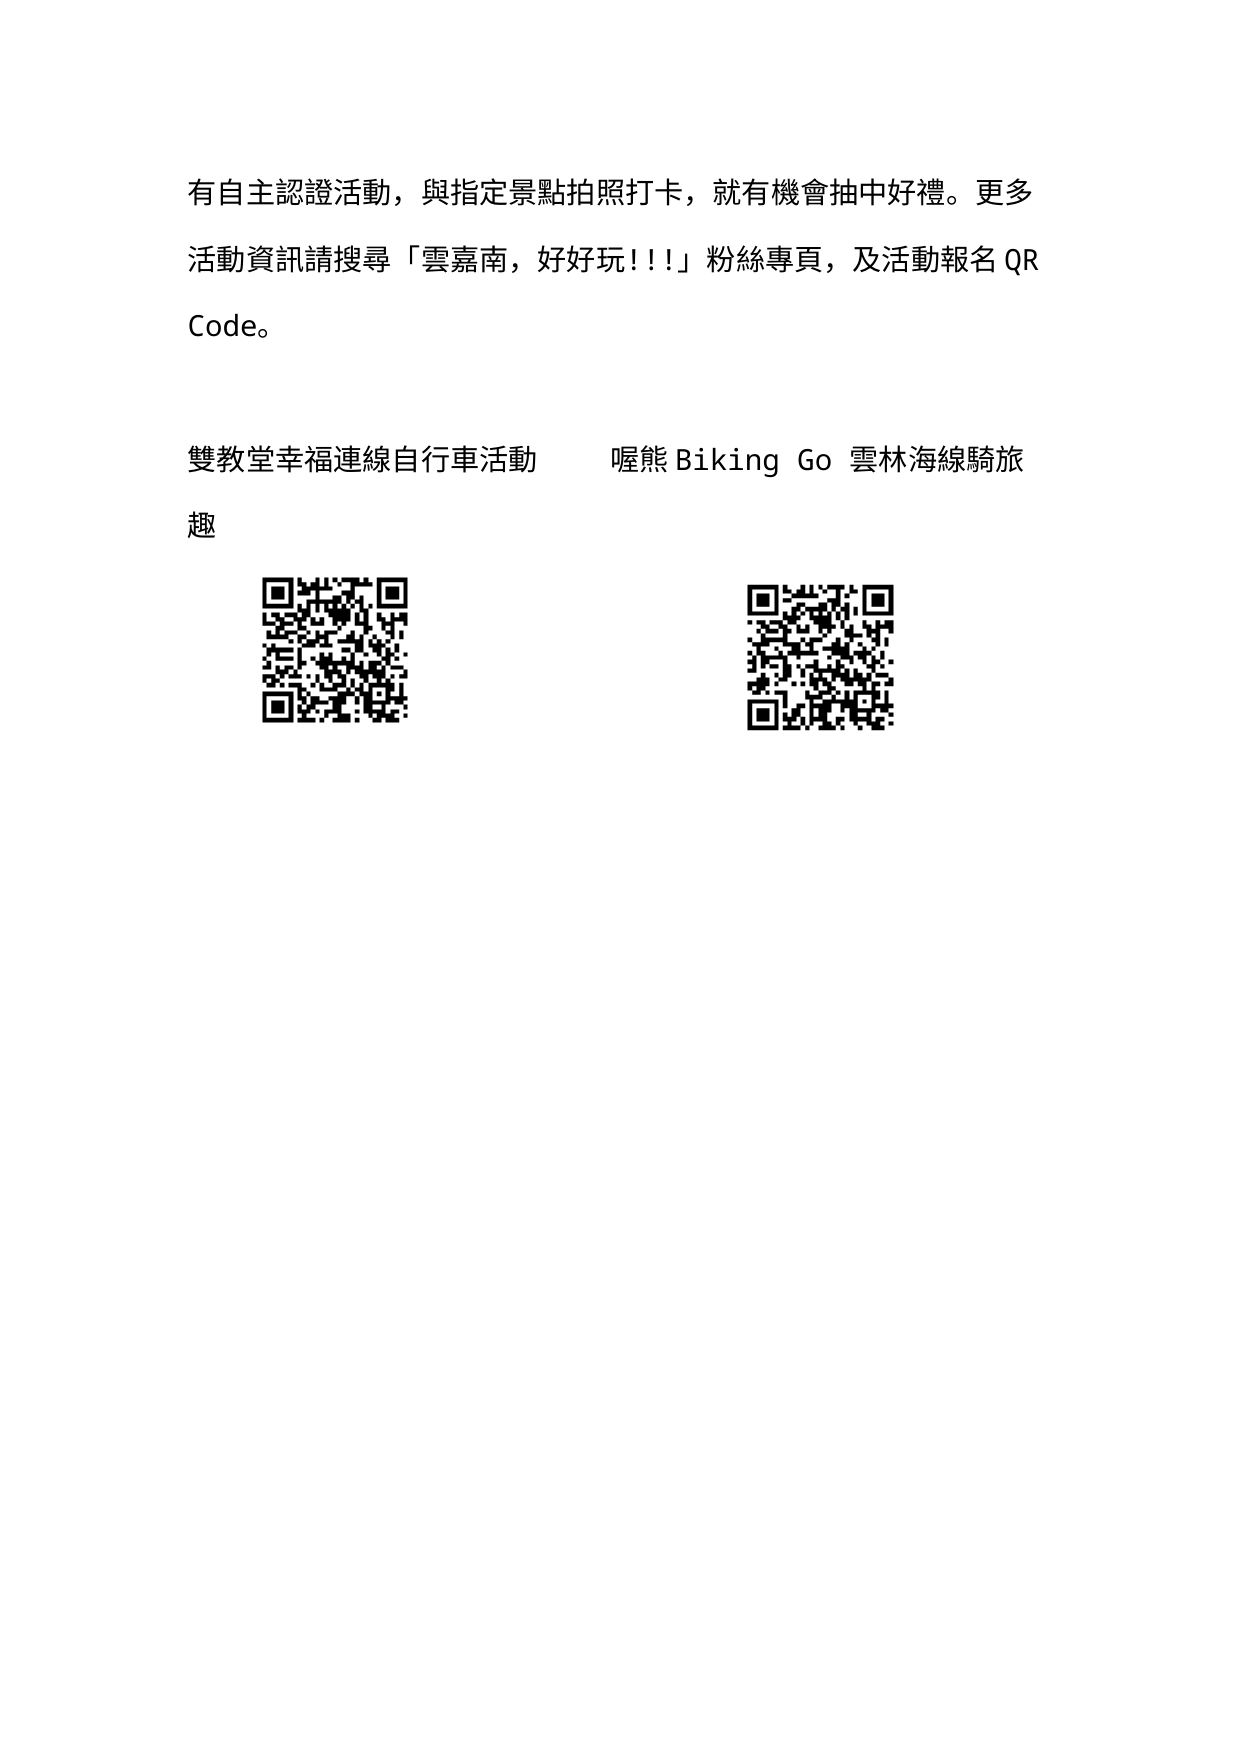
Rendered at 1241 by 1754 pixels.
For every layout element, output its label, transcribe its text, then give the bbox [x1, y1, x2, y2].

picture [738, 577, 903, 738]
text 雙教堂幸福連線自行車活動 喔熊Biking Go 雲林海線騎旅趣 [187, 417, 1053, 550]
text 有自主認證活動，與指定景點拍照打卡，就有機會抽中好禮。更多活動資訊請搜尋「雲嘉南，好好玩!!!」粉絲專頁，及活動報名QR Code。 [187, 150, 1053, 350]
picture [257, 568, 414, 732]
